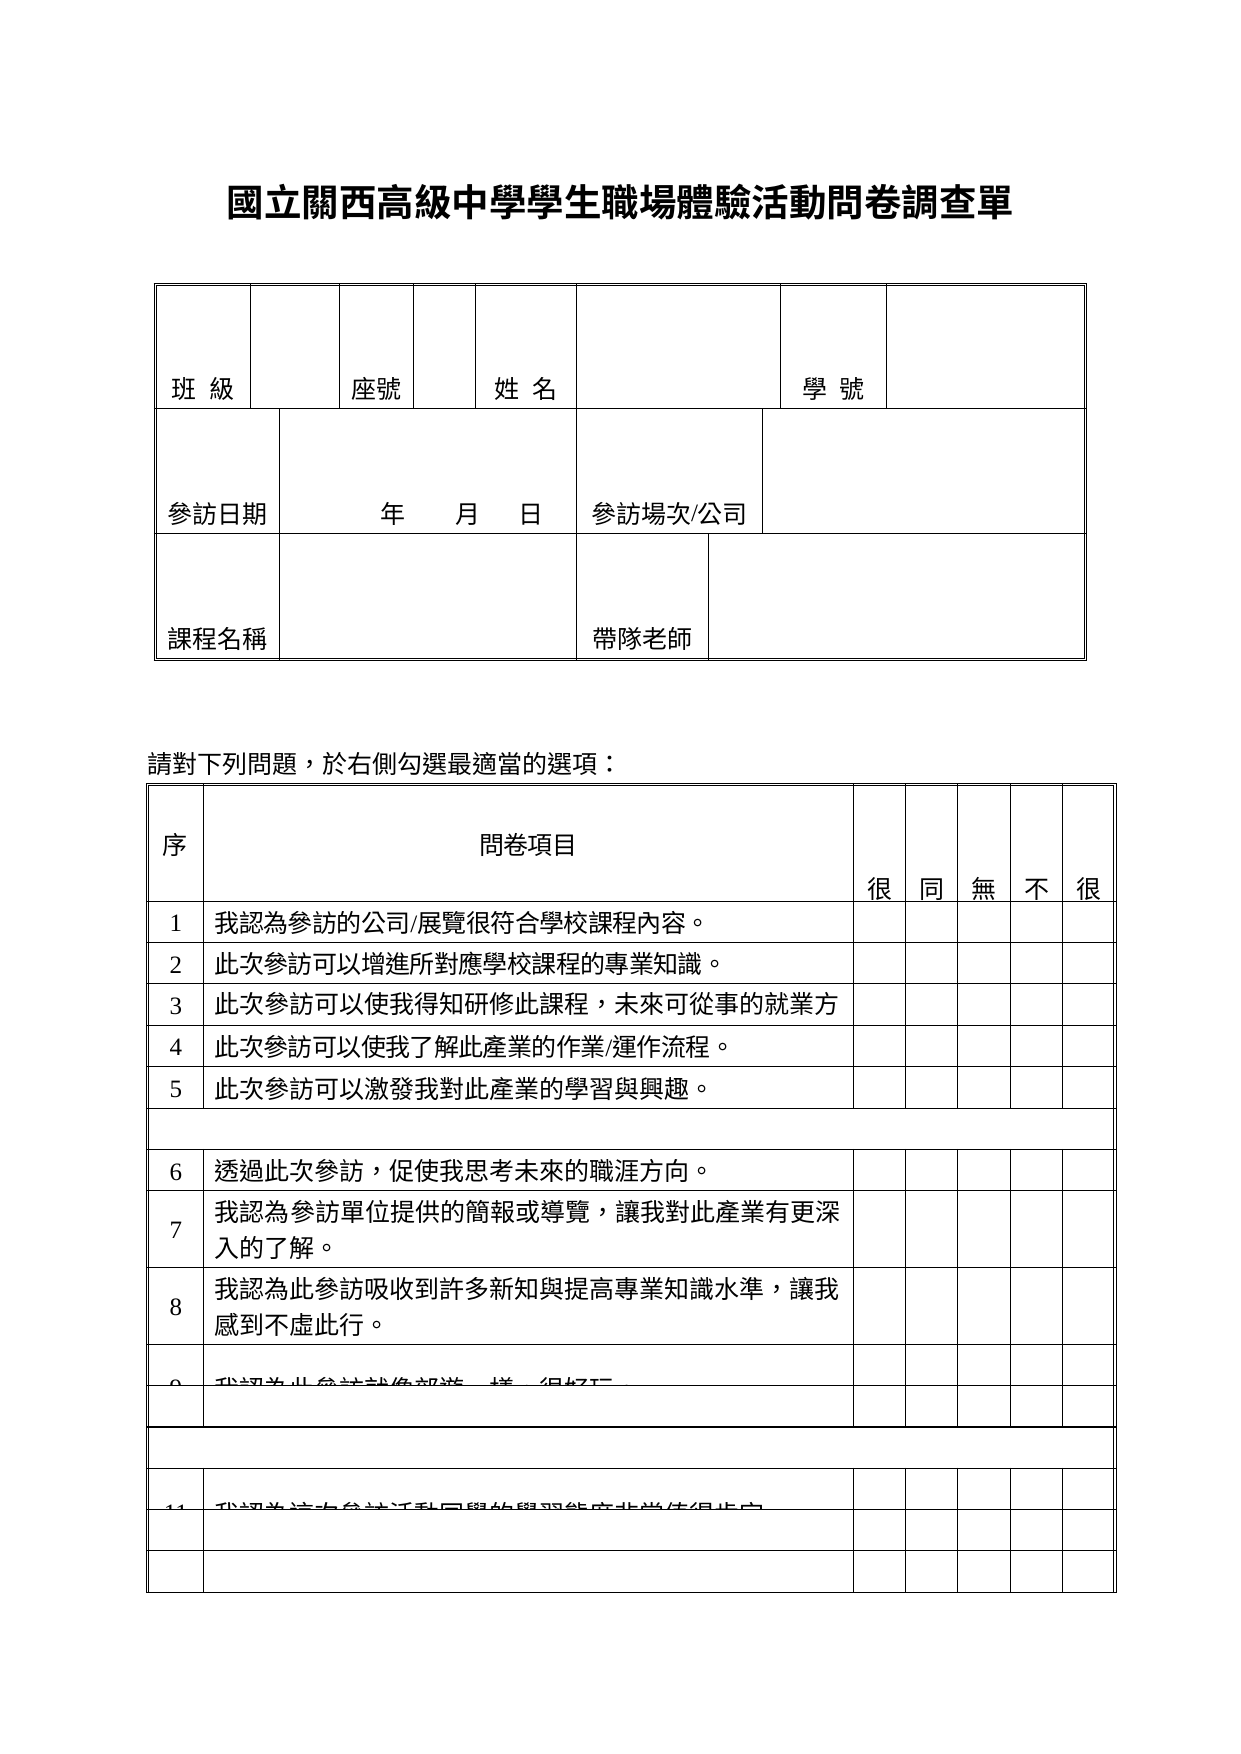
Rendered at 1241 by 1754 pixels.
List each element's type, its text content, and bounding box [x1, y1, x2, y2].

table_cell [906, 902, 957, 942]
table_cell [1063, 1510, 1113, 1550]
table_cell [1011, 943, 1062, 983]
table_cell 課程名稱 [157, 534, 279, 658]
table_cell [958, 1268, 1010, 1344]
table_cell [854, 1268, 905, 1344]
table_cell [854, 1026, 905, 1066]
table_cell 10 [149, 1386, 203, 1426]
table_header [414, 286, 475, 408]
text 請對下列問題，於右側勾選最適當的選項： [148, 721, 1092, 783]
table_cell 此次參訪可以激發我對此產業的學習與興趣。 [204, 1067, 853, 1107]
table_cell [1011, 1510, 1062, 1550]
table_cell [854, 1386, 905, 1426]
table_cell 此次參訪可以增進所對應學校課程的專業知識。 [204, 943, 853, 983]
table_cell [906, 1551, 957, 1592]
table_cell [854, 1345, 905, 1385]
table_header 學 號 [781, 286, 886, 408]
table_cell 此次參訪可以使我得知研修此課程，未來可從事的就業方向。 [204, 984, 853, 1025]
table_header [577, 286, 780, 408]
table_header 不同意 [1011, 786, 1062, 901]
table_cell [1063, 1386, 1113, 1426]
table_cell 我認為此參訪吸收到許多新知與提高專業知識水準，讓我感到不虛此行。 [204, 1268, 853, 1344]
table_cell [906, 1191, 957, 1267]
table_cell [854, 1551, 905, 1592]
table_cell [958, 902, 1010, 942]
table_cell [906, 1469, 957, 1509]
table_cell [1063, 1191, 1113, 1267]
table_cell 參訪場次/公司 [577, 409, 762, 533]
table_cell [763, 409, 1084, 533]
table_cell [280, 534, 576, 658]
table_cell [1063, 1268, 1113, 1344]
table_cell [958, 1469, 1010, 1509]
table_header [251, 286, 339, 408]
table_cell 帶隊老師 [577, 534, 708, 658]
table_cell 12 [149, 1510, 203, 1550]
table_cell [1063, 943, 1113, 983]
table_cell [906, 1026, 957, 1066]
table_cell [1063, 1026, 1113, 1066]
table_cell [1011, 1469, 1062, 1509]
table_cell 此次參訪可以使我了解此產業的作業/運作流程。 [204, 1026, 853, 1066]
table_cell 2 [149, 943, 203, 983]
table_cell [1063, 902, 1113, 942]
table_cell [854, 1067, 905, 1107]
table_cell [906, 1268, 957, 1344]
table_cell 4 [149, 1026, 203, 1066]
table_cell 9 [149, 1345, 203, 1385]
table_cell 參訪日期 [157, 409, 279, 533]
table_cell [709, 534, 1084, 658]
table_cell [854, 1510, 905, 1550]
table_cell [906, 1150, 957, 1190]
table_cell [958, 1345, 1010, 1385]
table_cell 11 [149, 1469, 203, 1509]
table_cell 透過此次參訪，促使我思考未來的職涯方向。 [204, 1150, 853, 1190]
table_cell [1011, 1386, 1062, 1426]
table_cell [906, 1067, 957, 1107]
table_cell [1063, 1345, 1113, 1385]
table_cell [958, 1510, 1010, 1550]
table_cell 13 [149, 1551, 203, 1592]
table_cell 我認為參訪的公司/展覽很符合學校課程內容。 [204, 902, 853, 942]
table_cell [906, 1386, 957, 1426]
table_cell [854, 1191, 905, 1267]
table_header 很不同意 [1063, 786, 1113, 901]
table_cell 5 [149, 1067, 203, 1107]
table_cell 3 [149, 984, 203, 1025]
table_cell [854, 1150, 905, 1190]
table_header 很同意 [854, 786, 905, 901]
text 國立關西高級中學學生職場體驗活動問卷調查單 [148, 158, 1092, 221]
table_cell [906, 943, 957, 983]
table_cell 我認為參訪單位提供的簡報或導覽，讓我對此產業有更深入的了解。 [204, 1191, 853, 1267]
table_cell 我覺得應該要有多次職場參訪之活動。 [204, 1551, 853, 1592]
table_header 序 [149, 786, 203, 901]
table_cell [906, 984, 957, 1025]
table_cell [906, 1510, 957, 1550]
table_cell [1011, 902, 1062, 942]
table_cell 我認為這次參訪活動同學的學習態度非常值得肯定。 [204, 1469, 853, 1509]
table_cell 我認為此次參訪有助於未來就業。 [204, 1386, 853, 1426]
table_header [887, 286, 1084, 408]
table_cell 1 [149, 902, 203, 942]
table_cell 年 月 日 [280, 409, 576, 533]
table_cell [1063, 1551, 1113, 1592]
table_cell [958, 1067, 1010, 1107]
table_cell [958, 943, 1010, 983]
table_cell [854, 984, 905, 1025]
table_cell 7 [149, 1191, 203, 1267]
table_cell [958, 1191, 1010, 1267]
table_cell [1063, 1150, 1113, 1190]
table_header 班 級 [157, 286, 250, 408]
table_cell [149, 1109, 1113, 1149]
table_cell [1063, 1469, 1113, 1509]
table_cell [1011, 1026, 1062, 1066]
table_cell [958, 1386, 1010, 1426]
table_cell [958, 1026, 1010, 1066]
table_header 問卷項目 [204, 786, 853, 901]
table_cell [1011, 984, 1062, 1025]
table_header 姓 名 [476, 286, 576, 408]
table_cell 8 [149, 1268, 203, 1344]
table_header 無意見 [958, 786, 1010, 901]
table_cell [1011, 1345, 1062, 1385]
table_cell 我認為此參訪就像郊遊一樣，很好玩。 [204, 1345, 853, 1385]
table_cell [149, 1428, 1113, 1468]
table_cell [1011, 1268, 1062, 1344]
table_cell [958, 1551, 1010, 1592]
table_cell [1011, 1551, 1062, 1592]
table_cell [854, 943, 905, 983]
table_cell 整體來說，我對本次參訪感到滿意。 [204, 1510, 853, 1550]
table_cell [1011, 1191, 1062, 1267]
table_cell [1063, 1067, 1113, 1107]
table_cell 6 [149, 1150, 203, 1190]
table_cell [1011, 1150, 1062, 1190]
table_header 座號 [340, 286, 413, 408]
table_cell [854, 902, 905, 942]
table_cell [958, 1150, 1010, 1190]
table_cell [906, 1345, 957, 1385]
table_cell [1063, 984, 1113, 1025]
table_cell [958, 984, 1010, 1025]
table_cell [1011, 1067, 1062, 1107]
table_cell [854, 1469, 905, 1509]
table_header 同意 [906, 786, 957, 901]
